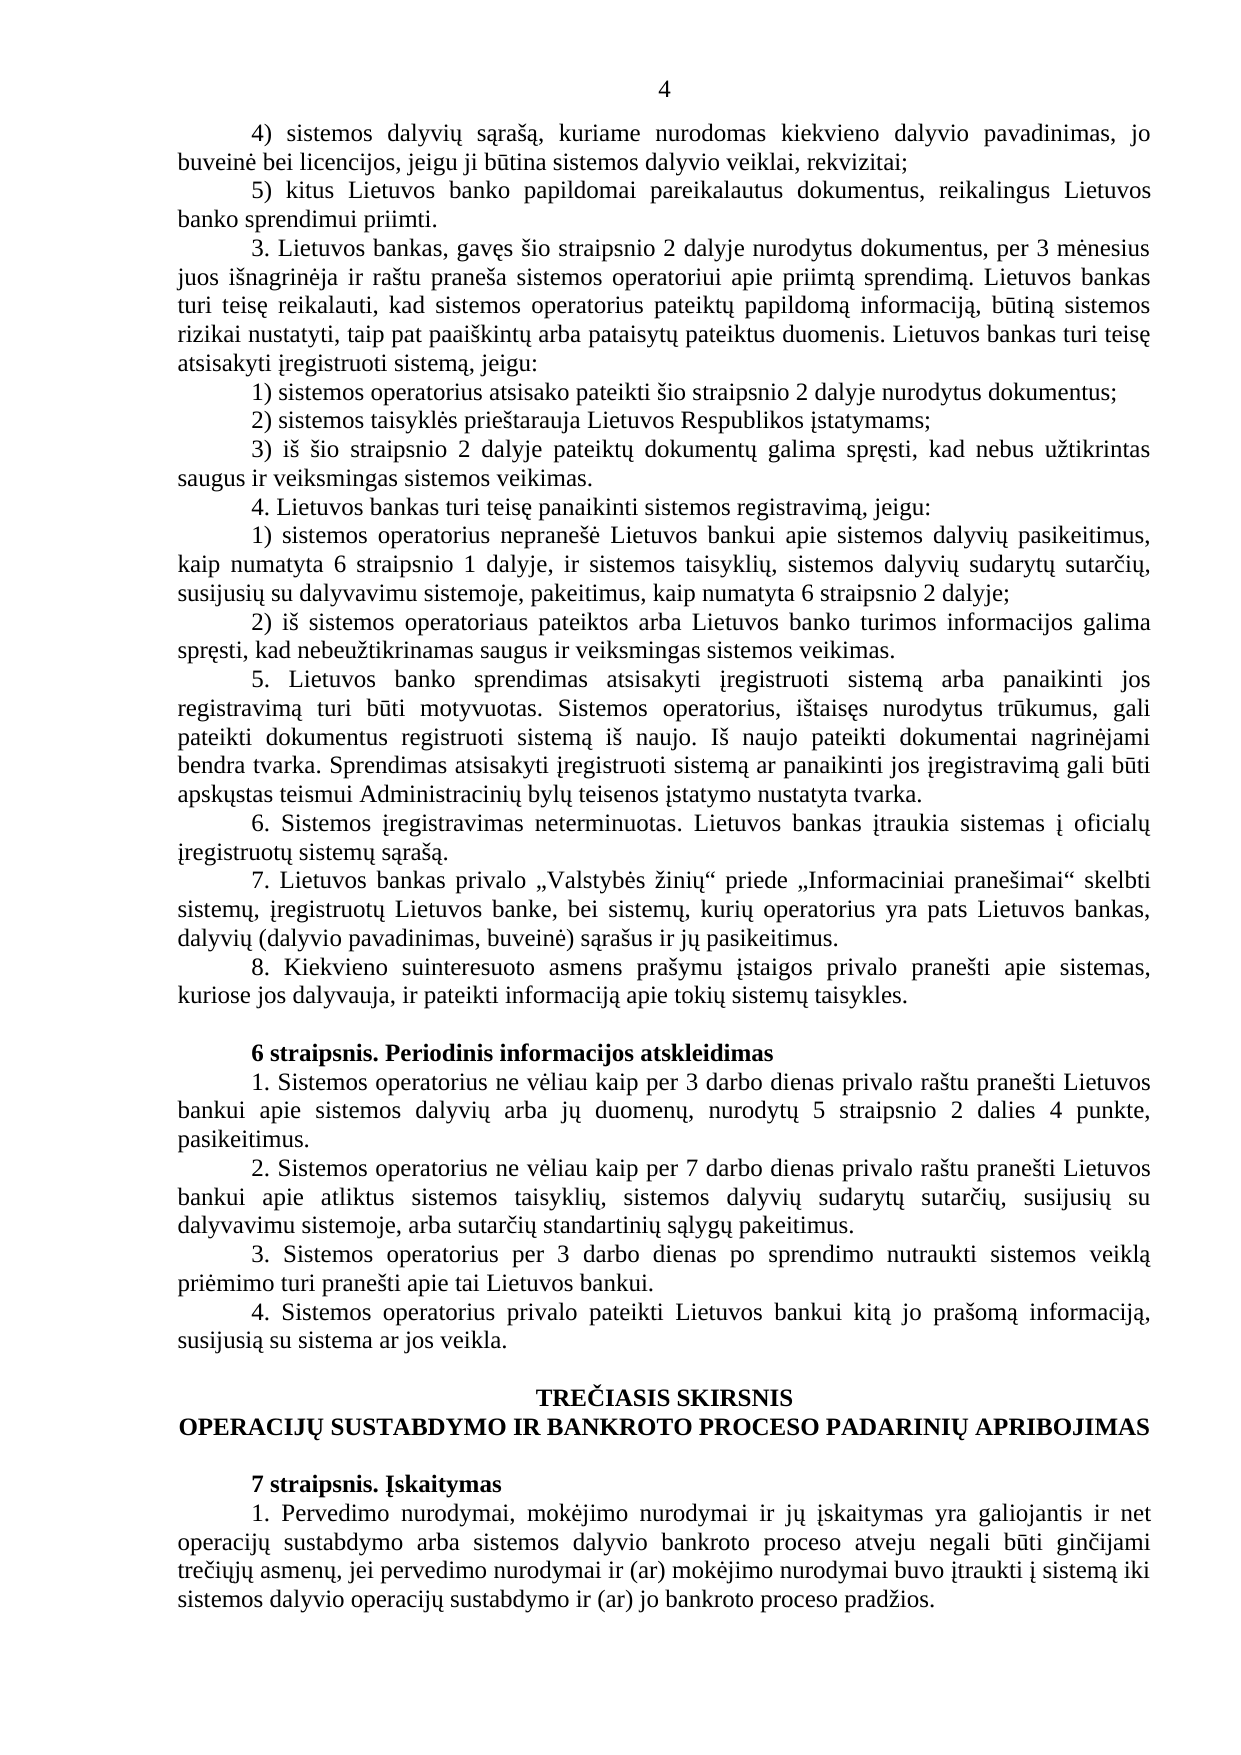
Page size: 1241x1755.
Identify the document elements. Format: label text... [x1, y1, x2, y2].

text 1. Pervedimo nurodymai, mokėjimo nurodymai ir jų įskaitymas yra galiojantis ir net operacijų sustabdymo arba sistemos dalyvio bankroto proceso atveju negali būti ginčijami trečiųjų asmenų, jei pervedimo nurodymai ir (ar) mokėjimo nurodymai buvo įtraukti į sistemą iki sistemos dalyvio operacijų sustabdymo ir (ar) jo bankroto proceso pradžios. [177, 1498, 1152, 1613]
text 1) sistemos operatorius atsisako pateikti šio straipsnio 2 dalyje nurodytus dokumentus; [177, 377, 1152, 406]
text 5. Lietuvos banko sprendimas atsisakyti įregistruoti sistemą arba panaikinti jos registravimą turi būti motyvuotas. Sistemos operatorius, ištaisęs nurodytus trūkumus, gali pateikti dokumentus registruoti sistemą iš naujo. Iš naujo pateikti dokumentai nagrinėjami bendra tvarka. Sprendimas atsisakyti įregistruoti sistemą ar panaikinti jos įregistravimą gali būti apskųstas teismui Administracinių bylų teisenos įstatymo nustatyta tvarka. [177, 664, 1152, 808]
text TREČIASIS SKIRSNIS [177, 1383, 1152, 1412]
text 2) iš sistemos operatoriaus pateiktos arba Lietuvos banko turimos informacijos galima spręsti, kad nebeužtikrinamas saugus ir veiksmingas sistemos veikimas. [177, 607, 1152, 664]
text 3) iš šio straipsnio 2 dalyje pateiktų dokumentų galima spręsti, kad nebus užtikrintas saugus ir veiksmingas sistemos veikimas. [177, 434, 1152, 492]
text 3. Sistemos operatorius per 3 darbo dienas po sprendimo nutraukti sistemos veiklą priėmimo turi pranešti apie tai Lietuvos bankui. [177, 1239, 1152, 1297]
text 2. Sistemos operatorius ne vėliau kaip per 7 darbo dienas privalo raštu pranešti Lietuvos bankui apie atliktus sistemos taisyklių, sistemos dalyvių sudarytų sutarčių, susijusių su dalyvavimu sistemoje, arba sutarčių standartinių sąlygų pakeitimus. [177, 1153, 1152, 1239]
text 6 straipsnis. Periodinis informacijos atskleidimas [177, 1038, 1152, 1067]
text 1) sistemos operatorius nepranešė Lietuvos bankui apie sistemos dalyvių pasikeitimus, kaip numatyta 6 straipsnio 1 dalyje, ir sistemos taisyklių, sistemos dalyvių sudarytų sutarčių, susijusių su dalyvavimu sistemoje, pakeitimus, kaip numatyta 6 straipsnio 2 dalyje; [177, 521, 1152, 607]
text 3. Lietuvos bankas, gavęs šio straipsnio 2 dalyje nurodytus dokumentus, per 3 mėnesius juos išnagrinėja ir raštu praneša sistemos operatoriui apie priimtą sprendimą. Lietuvos bankas turi teisę reikalauti, kad sistemos operatorius pateiktų papildomą informaciją, būtiną sistemos rizikai nustatyti, taip pat paaiškintų arba pataisytų pateiktus duomenis. Lietuvos bankas turi teisę atsisakyti įregistruoti sistemą, jeigu: [177, 233, 1152, 377]
text OPERACIJŲ SUSTABDYMO IR BANKROTO PROCESO PADARINIŲ APRIBOJIMAS [177, 1412, 1152, 1441]
text 1. Sistemos operatorius ne vėliau kaip per 3 darbo dienas privalo raštu pranešti Lietuvos bankui apie sistemos dalyvių arba jų duomenų, nurodytų 5 straipsnio 2 dalies 4 punkte, pasikeitimus. [177, 1067, 1152, 1153]
text 2) sistemos taisyklės prieštarauja Lietuvos Respublikos įstatymams; [177, 406, 1152, 434]
text 5) kitus Lietuvos banko papildomai pareikalautus dokumentus, reikalingus Lietuvos banko sprendimui priimti. [177, 176, 1152, 233]
text 7. Lietuvos bankas privalo „Valstybės žinių“ priede „Informaciniai pranešimai“ skelbti sistemų, įregistruotų Lietuvos banke, bei sistemų, kurių operatorius yra pats Lietuvos bankas, dalyvių (dalyvio pavadinimas, buveinė) sąrašus ir jų pasikeitimus. [177, 866, 1152, 952]
text 8. Kiekvieno suinteresuoto asmens prašymu įstaigos privalo pranešti apie sistemas, kuriose jos dalyvauja, ir pateikti informaciją apie tokių sistemų taisykles. [177, 952, 1152, 1009]
text 4) sistemos dalyvių sąrašą, kuriame nurodomas kiekvieno dalyvio pavadinimas, jo buveinė bei licencijos, jeigu ji būtina sistemos dalyvio veiklai, rekvizitai; [177, 118, 1152, 176]
text 4. Sistemos operatorius privalo pateikti Lietuvos bankui kitą jo prašomą informaciją, susijusią su sistema ar jos veikla. [177, 1297, 1152, 1354]
text 7 straipsnis. Įskaitymas [177, 1469, 1152, 1498]
text 6. Sistemos įregistravimas neterminuotas. Lietuvos bankas įtraukia sistemas į oficialų įregistruotų sistemų sąrašą. [177, 808, 1152, 866]
text 4. Lietuvos bankas turi teisę panaikinti sistemos registravimą, jeigu: [177, 492, 1152, 521]
